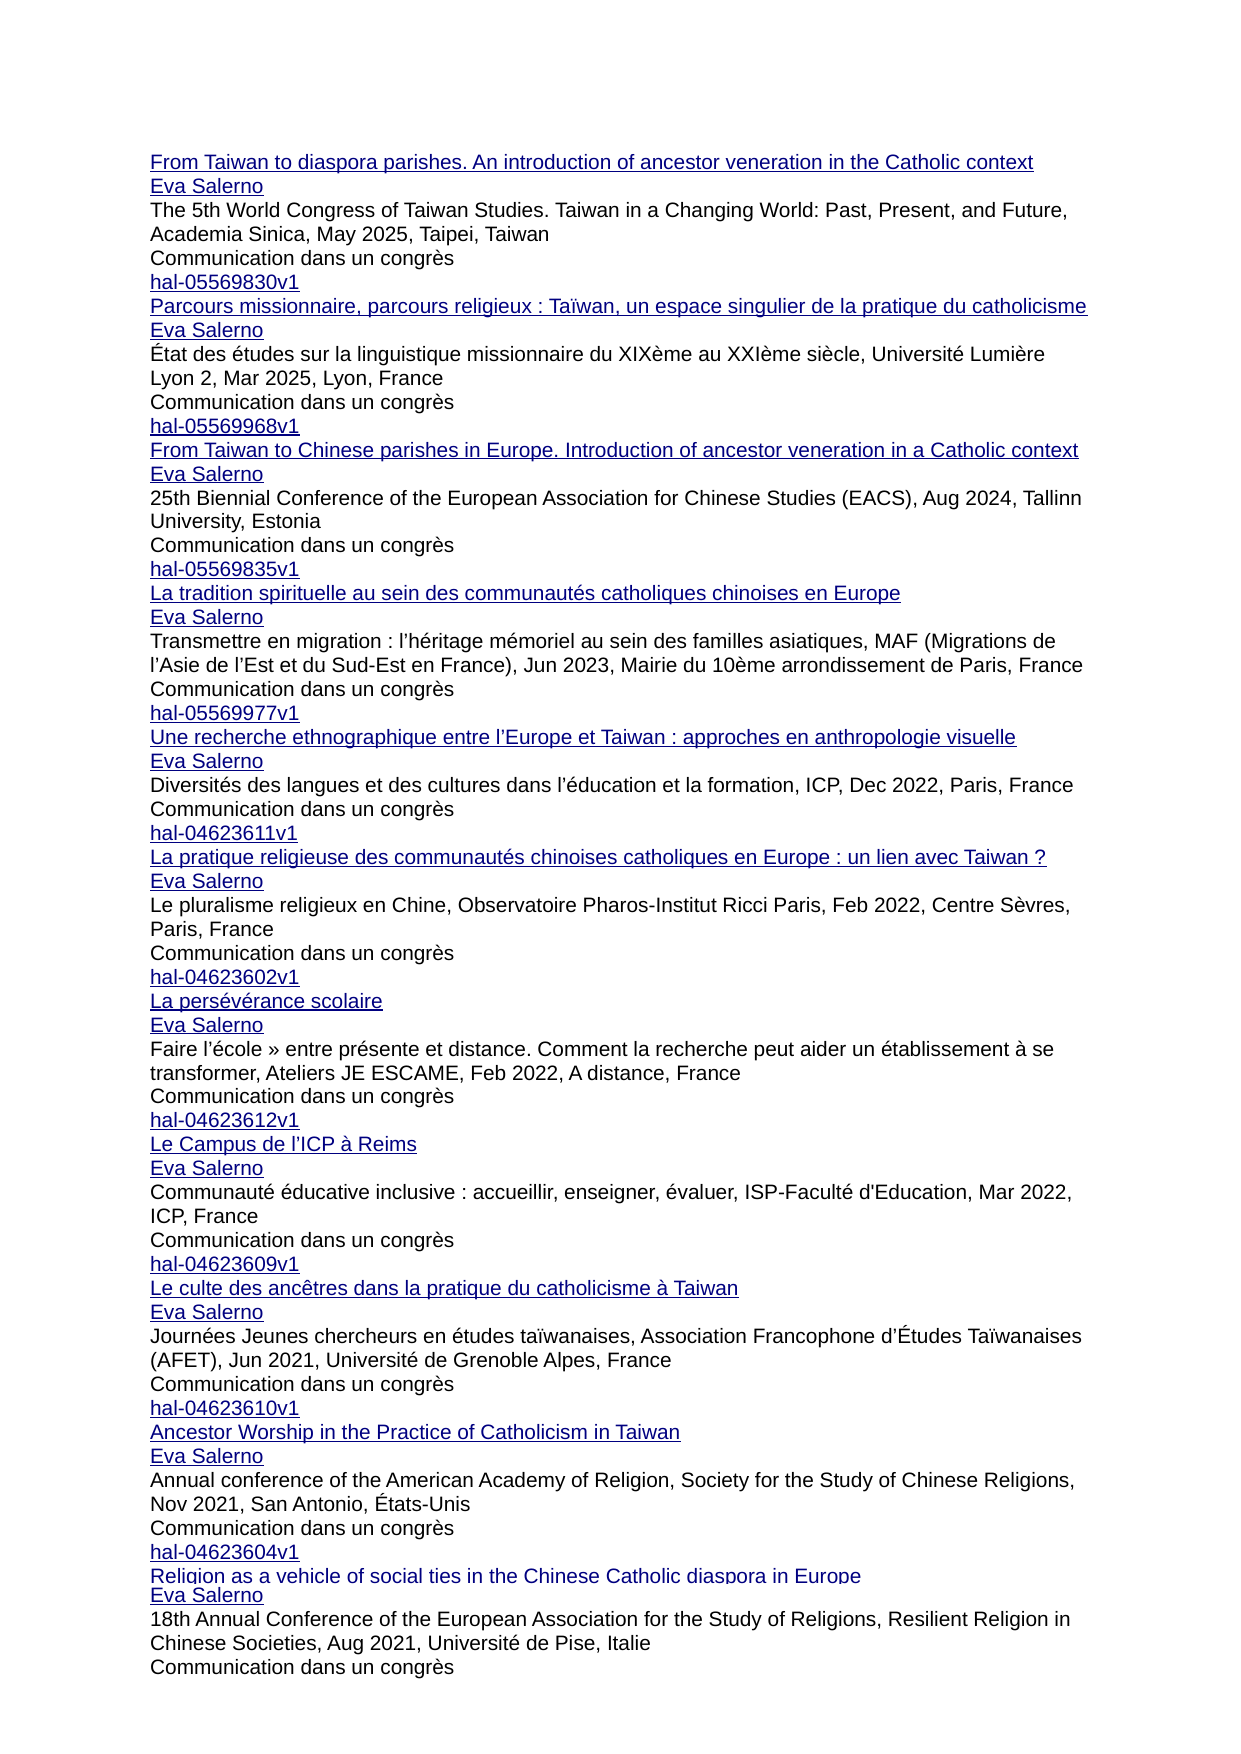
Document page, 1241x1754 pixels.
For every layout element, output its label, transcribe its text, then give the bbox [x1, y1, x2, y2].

table_cell La pratique religieuse des communautés chinoises catholiques en Europe : un lien avec Taiwan ? Eva Salerno Le pluralisme religieux en Chine, Observatoire Pharos-Institut Ricci Paris, Feb 2022, Centre Sèvres, Paris, France Communication dans un congrès hal-04623602v1 [150, 845, 1090, 988]
table_cell Ancestor Worship in the Practice of Catholicism in Taiwan Eva Salerno Annual conference of the American Academy of Religion, Society for the Study of Chinese Religions, Nov 2021, San Antonio, États-Unis Communication dans un congrès hal-04623604v1 [150, 1420, 1090, 1563]
table_cell La tradition spirituelle au sein des communautés catholiques chinoises en Europe Eva Salerno Transmettre en migration : l’héritage mémoriel au sein des familles asiatiques, MAF (Migrations de l’Asie de l’Est et du Sud-Est en France), Jun 2023, Mairie du 10ème arrondissement de Paris, France Communication dans un congrès hal-05569977v1 [150, 581, 1090, 725]
table_cell La persévérance scolaire Eva Salerno Faire l’école » entre présente et distance. Comment la recherche peut aider un établissement à se transformer, Ateliers JE ESCAME, Feb 2022, A distance, France Communication dans un congrès hal-04623612v1 [150, 989, 1090, 1132]
table_cell From Taiwan to diaspora parishes. An introduction of ancestor veneration in the Catholic context Eva Salerno The 5th World Congress of Taiwan Studies. Taiwan in a Changing World: Past, Present, and Future, Academia Sinica, May 2025, Taipei, Taiwan Communication dans un congrès hal-05569830v1 [150, 150, 1090, 294]
table_cell Le Campus de l’ICP à Reims Eva Salerno Communauté éducative inclusive : accueillir, enseigner, évaluer, ISP-Faculté d'Education, Mar 2022, ICP, France Communication dans un congrès hal-04623609v1 [150, 1132, 1090, 1276]
table_cell Parcours missionnaire, parcours religieux : Taïwan, un espace singulier de la pratique du catholicisme Eva Salerno État des études sur la linguistique missionnaire du XIXème au XXIème siècle, Université Lumière Lyon 2, Mar 2025, Lyon, France Communication dans un congrès hal-05569968v1 [150, 294, 1090, 437]
table_cell Le culte des ancêtres dans la pratique du catholicisme à Taiwan Eva Salerno Journées Jeunes chercheurs en études taïwanaises, Association Francophone d’Études Taïwanaises (AFET), Jun 2021, Université de Grenoble Alpes, France Communication dans un congrès hal-04623610v1 [150, 1276, 1090, 1420]
table_cell Une recherche ethnographique entre l’Europe et Taiwan : approches en anthropologie visuelle Eva Salerno Diversités des langues et des cultures dans l’éducation et la formation, ICP, Dec 2022, Paris, France Communication dans un congrès hal-04623611v1 [150, 725, 1090, 845]
table_cell From Taiwan to Chinese parishes in Europe. Introduction of ancestor veneration in a Catholic context Eva Salerno 25th Biennial Conference of the European Association for Chinese Studies (EACS), Aug 2024, Tallinn University, Estonia Communication dans un congrès hal-05569835v1 [150, 438, 1090, 581]
table_cell Religion as a vehicle of social ties in the Chinese Catholic diaspora in Europe Eva Salerno 18th Annual Conference of the European Association for the Study of Religions, Resilient Religion in Chinese Societies, Aug 2021, Université de Pise, Italie Communication dans un congrès [150, 1564, 1090, 1679]
